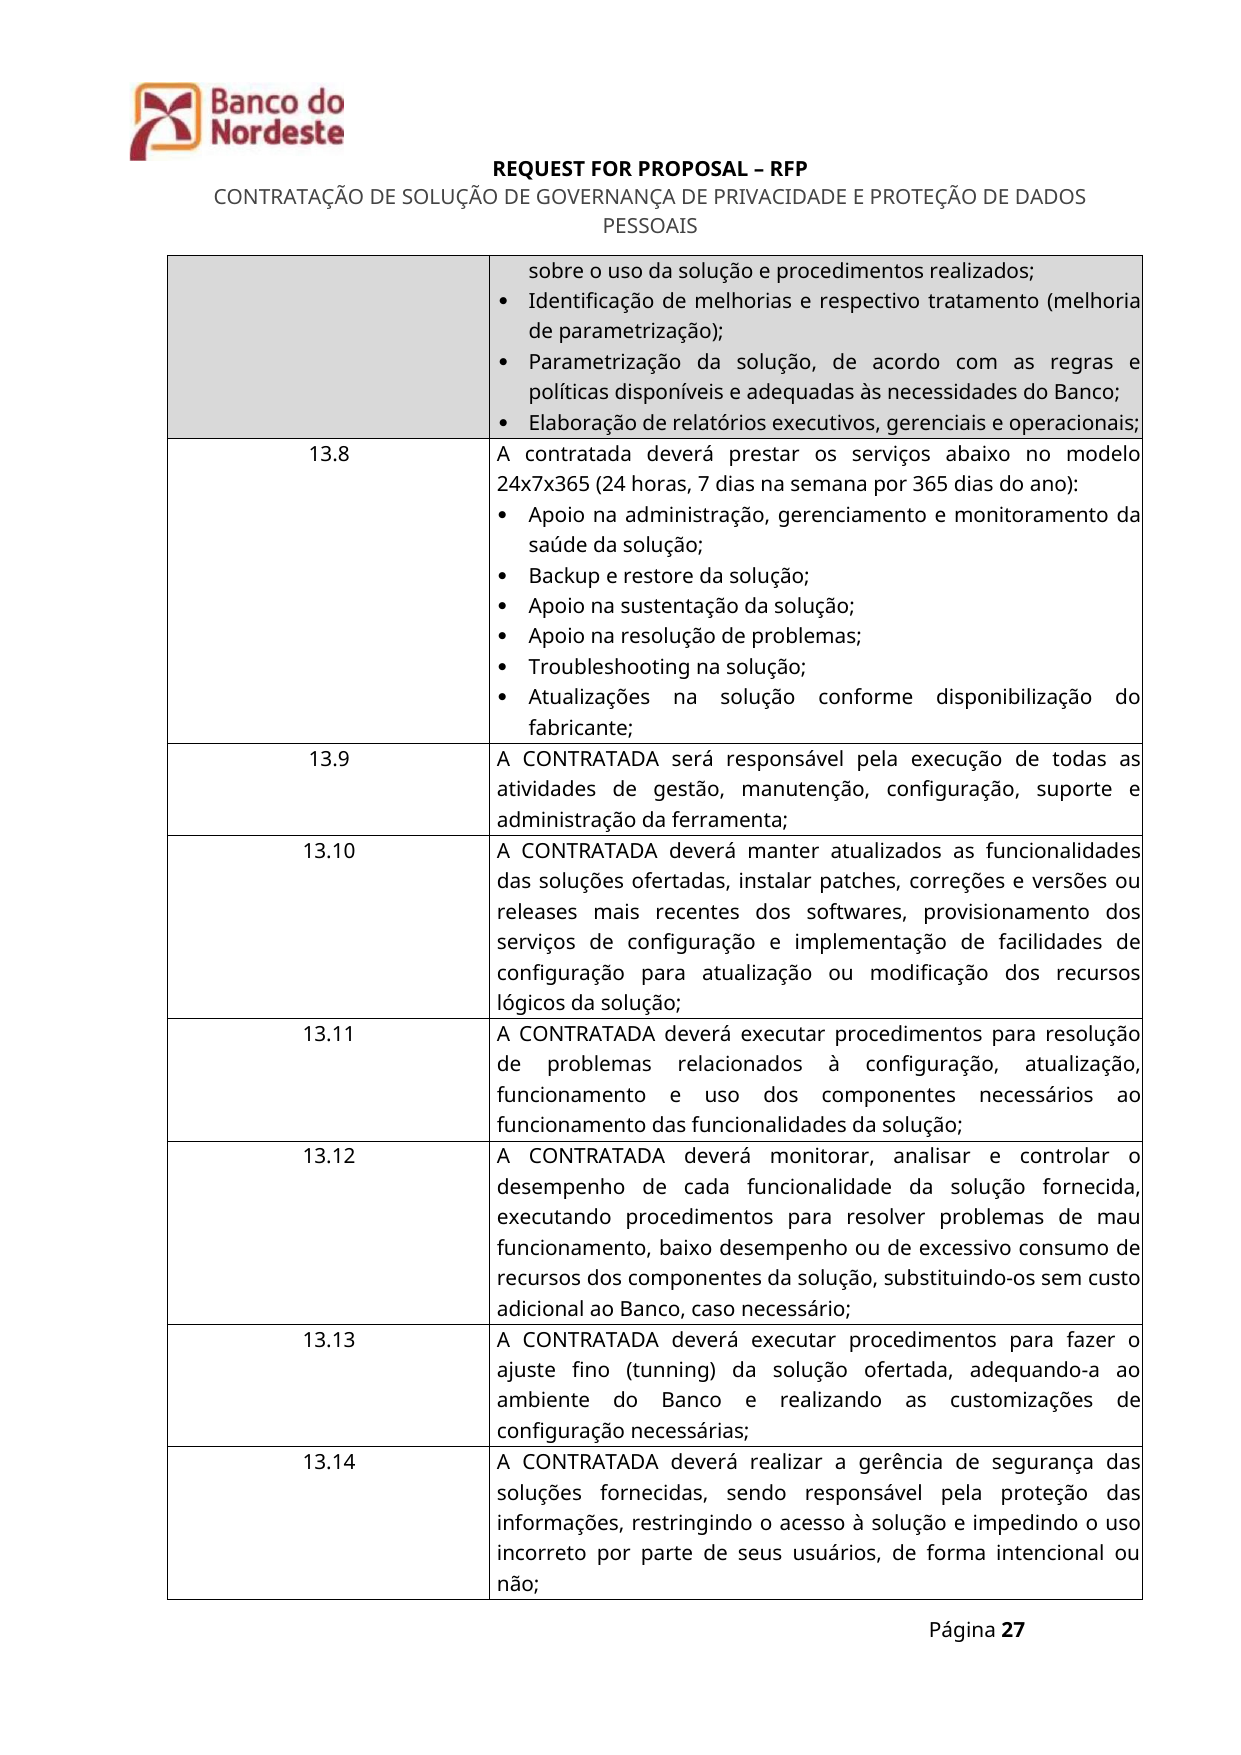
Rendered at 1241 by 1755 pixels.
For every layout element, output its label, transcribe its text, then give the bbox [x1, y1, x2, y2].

table_cell 13.13 [168, 1325, 489, 1446]
table_cell A CONTRATADA deverá realizar a gerência de segurança das soluções fornecidas, sendo responsável pela proteção das informações, restringindo o acesso à solução e impedindo o uso incorreto por parte de seus usuários, de forma intencional ou não; [490, 1447, 1142, 1599]
table_cell A CONTRATADA deverá monitorar, analisar e controlar o desempenho de cada funcionalidade da solução fornecida, executando procedimentos para resolver problemas de mau funcionamento, baixo desempenho ou de excessivo consumo de recursos dos componentes da solução, substituindo-os sem custo adicional ao Banco, caso necessário; [490, 1142, 1142, 1324]
table_cell 13.9 [168, 744, 489, 835]
table_cell A contratada deverá prestar os serviços abaixo no modelo 24x7x365 (24 horas, 7 dias na semana por 365 dias do ano): Apoio na administração, gerenciamento e monitoramento da saúde da solução; Backup e restore da solução; Apoio na sustentação da solução; Apoio na resolução de problemas; Troubleshooting na solução; Atualizações na solução conforme disponibilização do fabricante; [490, 439, 1142, 743]
table_cell [168, 256, 489, 438]
table_cell A CONTRATADA deverá manter atualizados as funcionalidades das soluções ofertadas, instalar patches, correções e versões ou releases mais recentes dos softwares, provisionamento dos serviços de configuração e implementação de facilidades de configuração para atualização ou modificação dos recursos lógicos da solução; [490, 836, 1142, 1018]
table_cell A CONTRATADA deverá executar procedimentos para fazer o ajuste fino (tunning) da solução ofertada, adequando-a ao ambiente do Banco e realizando as customizações de configuração necessárias; [490, 1325, 1142, 1446]
table_cell A CONTRATADA deverá executar procedimentos para resolução de problemas relacionados à configuração, atualização, funcionamento e uso dos componentes necessários ao funcionamento das funcionalidades da solução; [490, 1019, 1142, 1141]
table_cell 13.14 [168, 1447, 489, 1599]
table_cell 13.12 [168, 1142, 489, 1324]
table_cell 13.10 [168, 836, 489, 1018]
table_cell 13.11 [168, 1019, 489, 1141]
table_cell A CONTRATADA será responsável pela execução de todas as atividades de gestão, manutenção, configuração, suporte e administração da ferramenta; [490, 744, 1142, 835]
table_cell sobre o uso da solução e procedimentos realizados; Identificação de melhorias e respectivo tratamento (melhoria de parametrização); Parametrização da solução, de acordo com as regras e políticas disponíveis e adequadas às necessidades do Banco; Elaboração de relatórios executivos, gerenciais e operacionais; [490, 256, 1142, 438]
table_cell 13.8 [168, 439, 489, 743]
